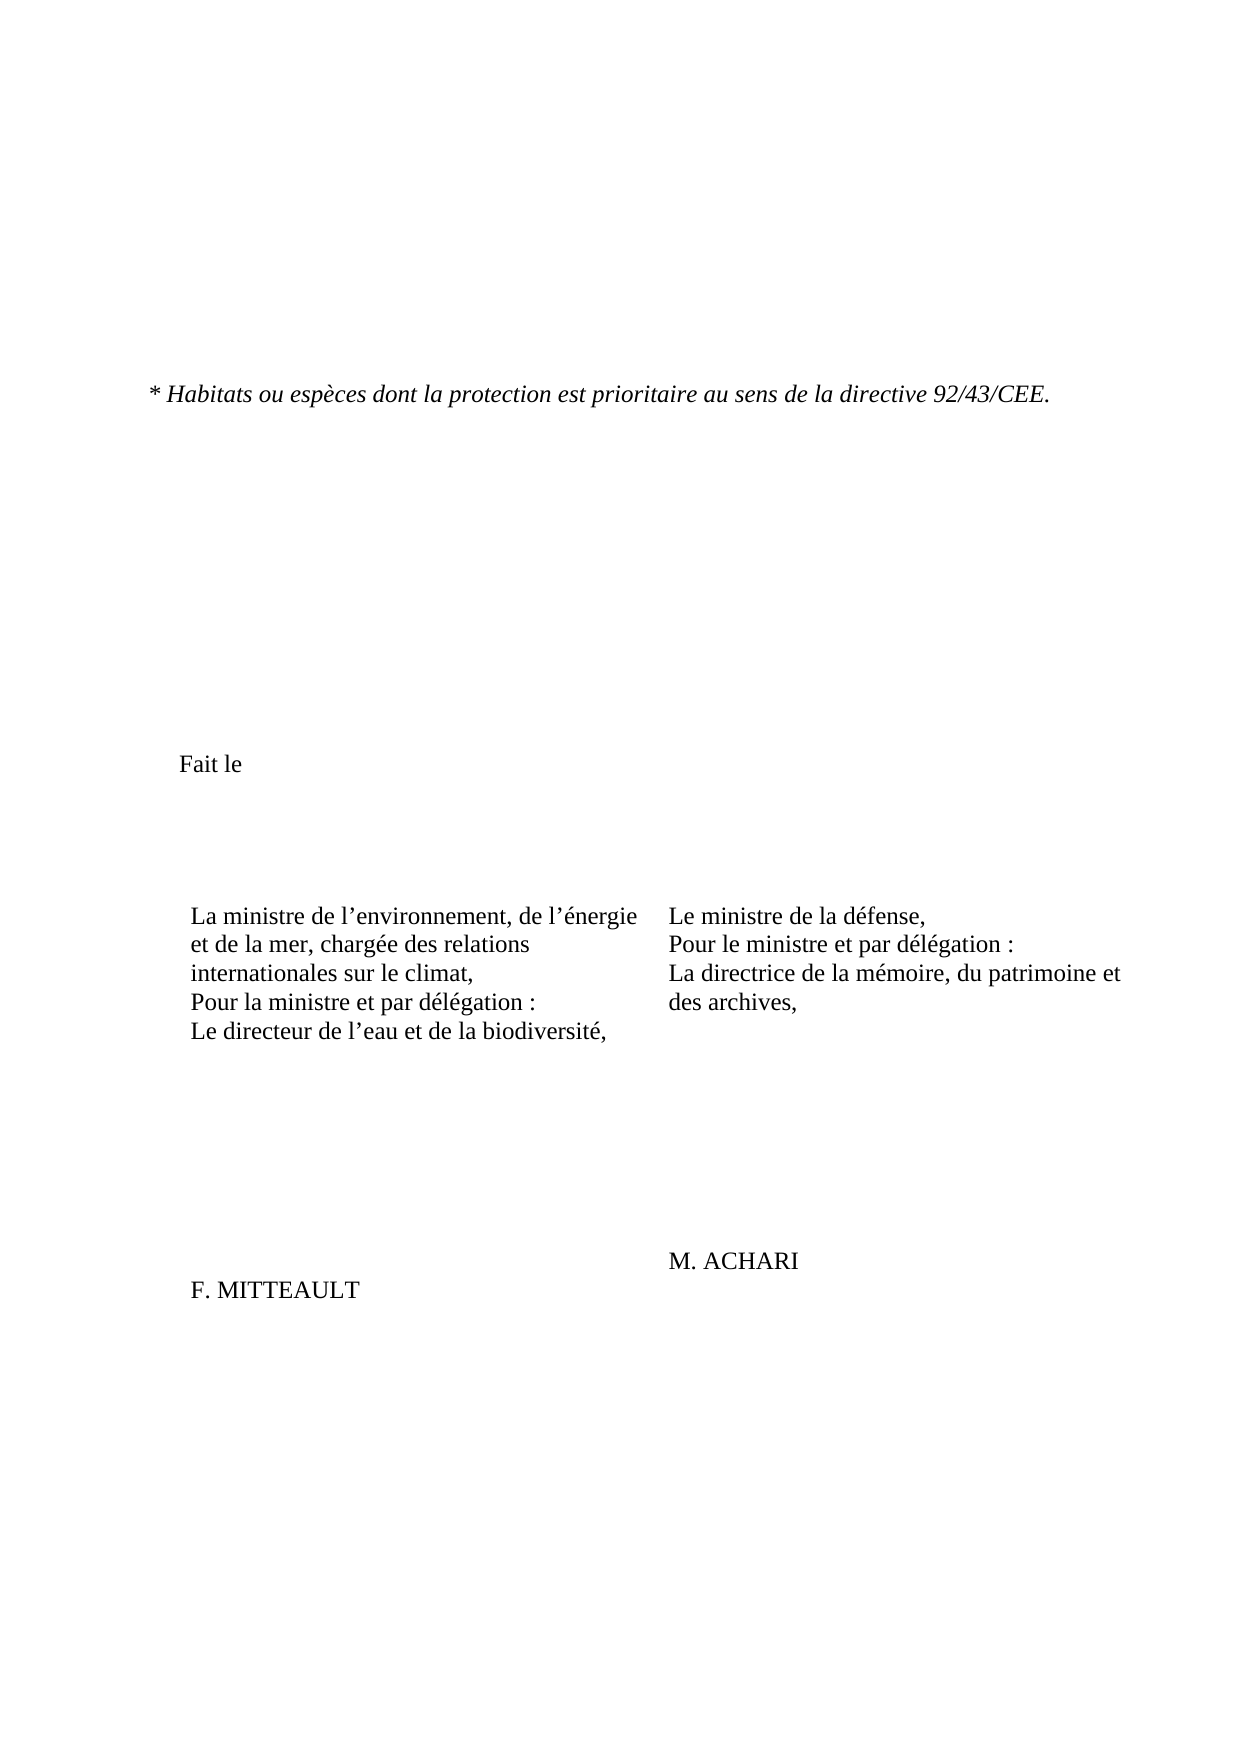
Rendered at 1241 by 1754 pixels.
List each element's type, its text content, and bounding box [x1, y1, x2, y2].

text * Habitats ou espèces dont la protection est prioritaire au sens de la directive 92/43/CEE. [148, 379, 1093, 408]
table_header Le ministre de la défense, Pour le ministre et par délégation : La directrice de la mémoire, du patrimoine et des archives, M. ACHARI [660, 893, 1138, 1316]
text Fait le [148, 749, 1093, 778]
table_header La ministre de l’environnement, de l’énergie et de la mer, chargée des relations internationales sur le climat, Pour la ministre et par délégation : Le directeur de l’eau et de la biodiversité, F. MITTEAULT [183, 893, 660, 1316]
